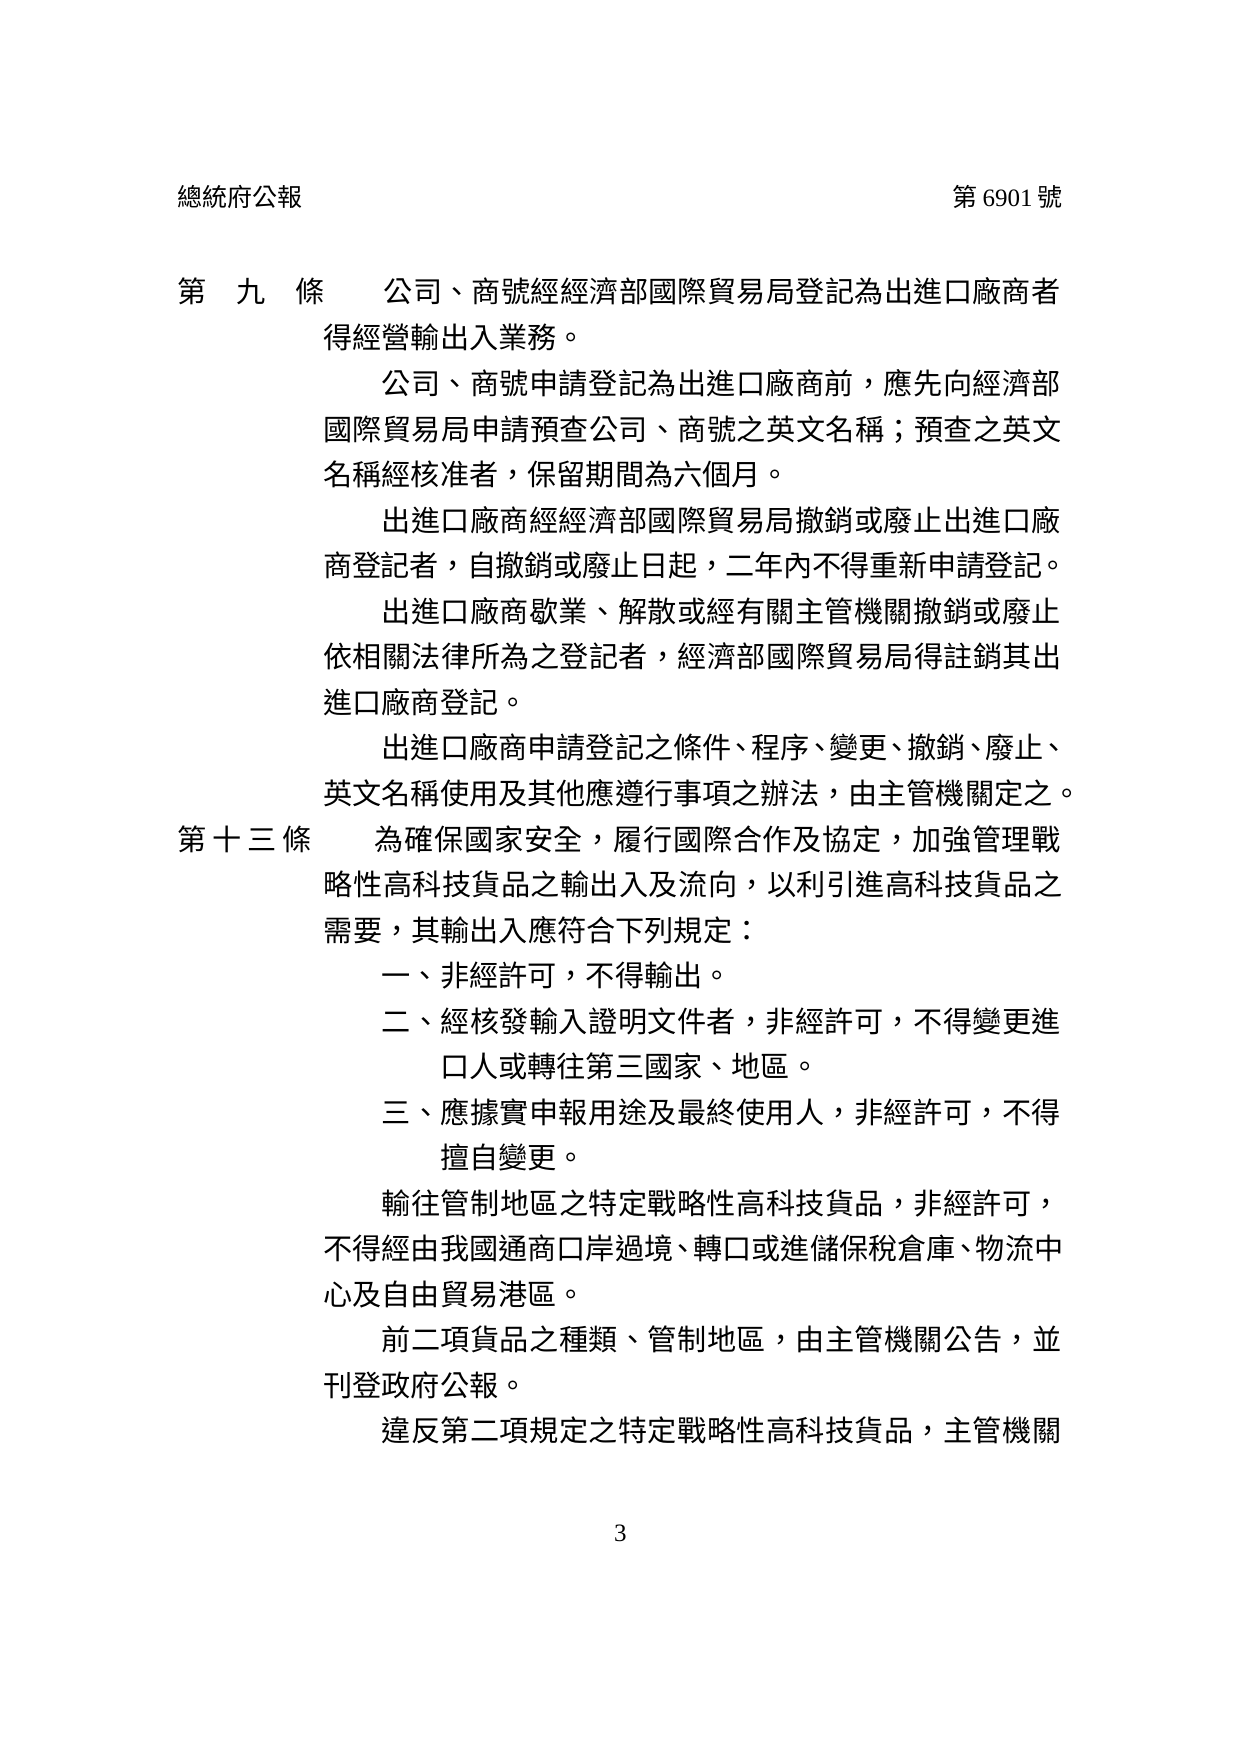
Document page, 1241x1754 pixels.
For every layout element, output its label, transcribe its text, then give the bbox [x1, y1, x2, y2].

text 輸往管制地區之特定戰略性高科技貨品，非經許可，不得經由我國通商口岸過境、轉口或進儲保稅倉庫、物流中心及自由貿易港區。 [323, 1178, 1063, 1314]
text 出進口廠商經經濟部國際貿易局撤銷或廢止出進口廠商登記者，自撤銷或廢止日起，二年內不得重新申請登記。 [323, 495, 1063, 586]
text 前二項貨品之種類、管制地區，由主管機關公告，並刊登政府公報。 [323, 1314, 1063, 1405]
text 第十三條 為確保國家安全，履行國際合作及協定，加強管理戰略性高科技貨品之輸出入及流向，以利引進高科技貨品之需要，其輸出入應符合下列規定： [177, 814, 1063, 950]
text 第 九 條 公司、商號經經濟部國際貿易局登記為出進口廠商者，得經營輸出入業務。 [177, 266, 1063, 357]
text 三、應據實申報用途及最終使用人，非經許可，不得擅自變更。 [381, 1087, 1063, 1178]
text 一、非經許可，不得輸出。 [381, 950, 1063, 996]
text 公司、商號申請登記為出進口廠商前，應先向經濟部國際貿易局申請預查公司、商號之英文名稱；預查之英文名稱經核准者，保留期間為六個月。 [323, 357, 1063, 495]
text 出進口廠商申請登記之條件、程序、變更、撤銷、廢止、英文名稱使用及其他應遵行事項之辦法，由主管機關定之。 [323, 723, 1063, 814]
text 二、經核發輸入證明文件者，非經許可，不得變更進口人或轉往第三國家、地區。 [381, 996, 1063, 1087]
text 出進口廠商歇業、解散或經有關主管機關撤銷或廢止依相關法律所為之登記者，經濟部國際貿易局得註銷其出進口廠商登記。 [323, 586, 1063, 723]
text 違反第二項規定之特定戰略性高科技貨品，主管機關 [323, 1405, 1063, 1451]
